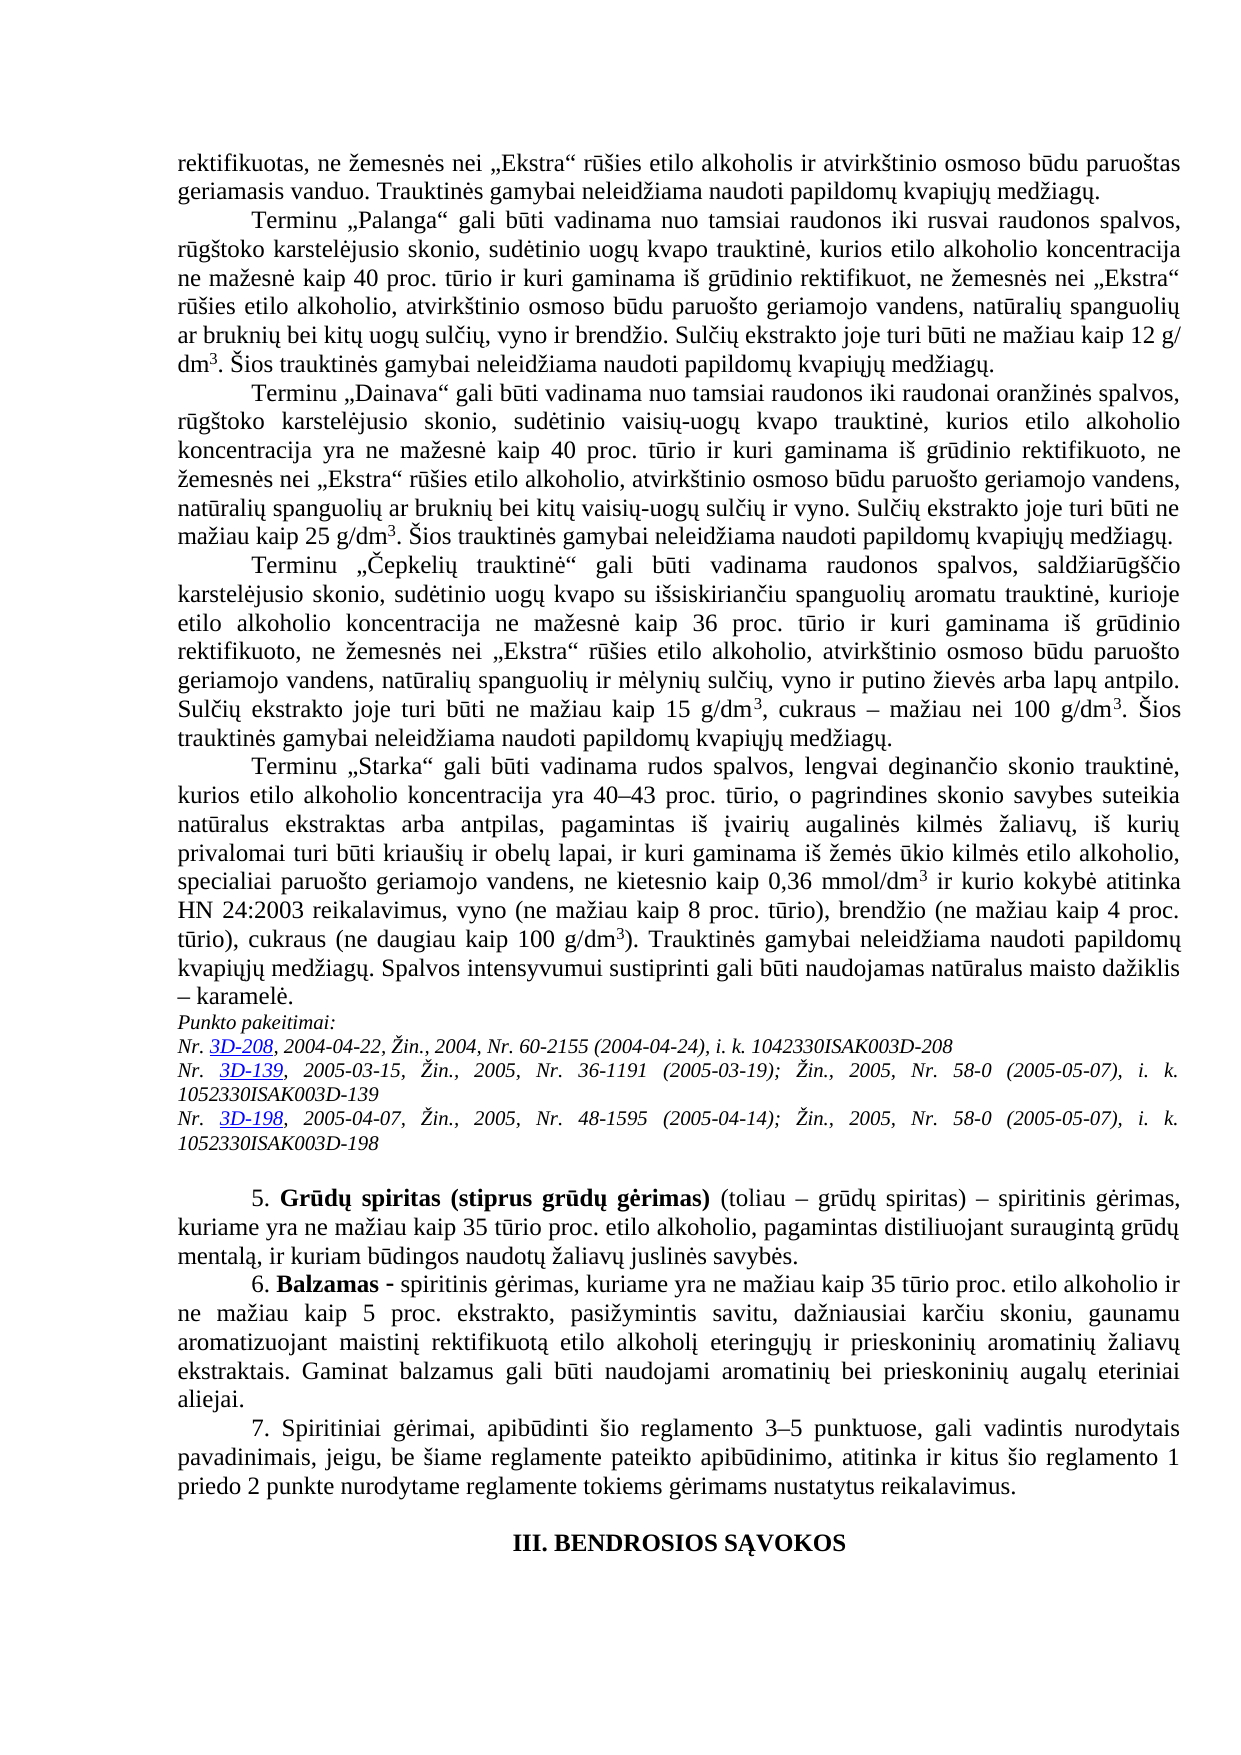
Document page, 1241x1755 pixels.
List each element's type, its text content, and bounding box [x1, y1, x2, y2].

text 5. Grūdų spiritas (stiprus grūdų gėrimas) (toliau – grūdų spiritas) – spiritinis gėrimas, kuriame yra ne mažiau kaip 35 tūrio proc. etilo alkoholio, pagamintas distiliuojant suraugintą grūdų mentalą, ir kuriam būdingos naudotų žaliavų juslinės savybės. [177, 1183, 1181, 1269]
text Terminu „Dainava“ gali būti vadinama nuo tamsiai raudonos iki raudonai oranžinės spalvos, rūgštoko karstelėjusio skonio, sudėtinio vaisių-uogų kvapo trauktinė, kurios etilo alkoholio koncentracija yra ne mažesnė kaip 40 proc. tūrio ir kuri gaminama iš grūdinio rektifikuoto, ne žemesnės nei „Ekstra“ rūšies etilo alkoholio, atvirkštinio osmoso būdu paruošto geriamojo vandens, natūralių spanguolių ar bruknių bei kitų vaisių-uogų sulčių ir vyno. Sulčių ekstrakto joje turi būti ne mažiau kaip 25 g/dm3. Šios trauktinės gamybai neleidžiama naudoti papildomų kvapiųjų medžiagų. [177, 378, 1181, 550]
text Nr. 3D-139, 2005-03-15, Žin., 2005, Nr. 36-1191 (2005-03-19); Žin., 2005, Nr. 58-0 (2005-05-07), i. k. 1052330ISAK003D-139 [177, 1058, 1181, 1106]
text III. BENDROSIOS SĄVOKOS [177, 1528, 1181, 1557]
text Nr. 3D-208, 2004-04-22, Žin., 2004, Nr. 60-2155 (2004-04-24), i. k. 1042330ISAK003D-208 [177, 1034, 1181, 1058]
text 7. Spiritiniai gėrimai, apibūdinti šio reglamento 3–5 punktuose, gali vadintis nurodytais pavadinimais, jeigu, be šiame reglamente pateikto apibūdinimo, atitinka ir kitus šio reglamento 1 priedo 2 punkte nurodytame reglamente tokiems gėrimams nustatytus reikalavimus. [177, 1413, 1181, 1499]
text Terminu „Palanga“ gali būti vadinama nuo tamsiai raudonos iki rusvai raudonos spalvos, rūgštoko karstelėjusio skonio, sudėtinio uogų kvapo trauktinė, kurios etilo alkoholio koncentracija ne mažesnė kaip 40 proc. tūrio ir kuri gaminama iš grūdinio rektifikuot, ne žemesnės nei „Ekstra“ rūšies etilo alkoholio, atvirkštinio osmoso būdu paruošto geriamojo vandens, natūralių spanguolių ar bruknių bei kitų uogų sulčių, vyno ir brendžio. Sulčių ekstrakto joje turi būti ne mažiau kaip 12 g/ dm3. Šios trauktinės gamybai neleidžiama naudoti papildomų kvapiųjų medžiagų. [177, 205, 1181, 378]
text 6. Balzamas  spiritinis gėrimas, kuriame yra ne mažiau kaip 35 tūrio proc. etilo alkoholio ir ne mažiau kaip 5 proc. ekstrakto, pasižymintis savitu, dažniausiai karčiu skoniu, gaunamu aromatizuojant maistinį rektifikuotą etilo alkoholį eteringųjų ir prieskoninių aromatinių žaliavų ekstraktais. Gaminat balzamus gali būti naudojami aromatinių bei prieskoninių augalų eteriniai aliejai. [177, 1269, 1181, 1413]
text Punkto pakeitimai: [177, 1010, 1181, 1034]
text Terminu „Čepkelių trauktinė“ gali būti vadinama raudonos spalvos, saldžiarūgščio karstelėjusio skonio, sudėtinio uogų kvapo su išsiskiriančiu spanguolių aromatu trauktinė, kurioje etilo alkoholio koncentracija ne mažesnė kaip 36 proc. tūrio ir kuri gaminama iš grūdinio rektifikuoto, ne žemesnės nei „Ekstra“ rūšies etilo alkoholio, atvirkštinio osmoso būdu paruošto geriamojo vandens, natūralių spanguolių ir mėlynių sulčių, vyno ir putino žievės arba lapų antpilo. Sulčių ekstrakto joje turi būti ne mažiau kaip 15 g/dm3, cukraus – mažiau nei 100 g/dm3. Šios trauktinės gamybai neleidžiama naudoti papildomų kvapiųjų medžiagų. [177, 550, 1181, 751]
text Terminu „Starka“ gali būti vadinama rudos spalvos, lengvai deginančio skonio trauktinė, kurios etilo alkoholio koncentracija yra 40–43 proc. tūrio, o pagrindines skonio savybes suteikia natūralus ekstraktas arba antpilas, pagamintas iš įvairių augalinės kilmės žaliavų, iš kurių privalomai turi būti kriaušių ir obelų lapai, ir kuri gaminama iš žemės ūkio kilmės etilo alkoholio, specialiai paruošto geriamojo vandens, ne kietesnio kaip 0,36 mmol/dm3 ir kurio kokybė atitinka HN 24:2003 reikalavimus, vyno (ne mažiau kaip 8 proc. tūrio), brendžio (ne mažiau kaip 4 proc. tūrio), cukraus (ne daugiau kaip 100 g/dm3). Trauktinės gamybai neleidžiama naudoti papildomų kvapiųjų medžiagų. Spalvos intensyvumui sustiprinti gali būti naudojamas natūralus maisto dažiklis – karamelė. [177, 751, 1181, 1010]
text Nr. 3D-198, 2005-04-07, Žin., 2005, Nr. 48-1595 (2005-04-14); Žin., 2005, Nr. 58-0 (2005-05-07), i. k. 1052330ISAK003D-198 [177, 1106, 1181, 1154]
text rektifikuotas, ne žemesnės nei „Ekstra“ rūšies etilo alkoholis ir atvirkštinio osmoso būdu paruoštas geriamasis vanduo. Trauktinės gamybai neleidžiama naudoti papildomų kvapiųjų medžiagų. [177, 148, 1181, 205]
